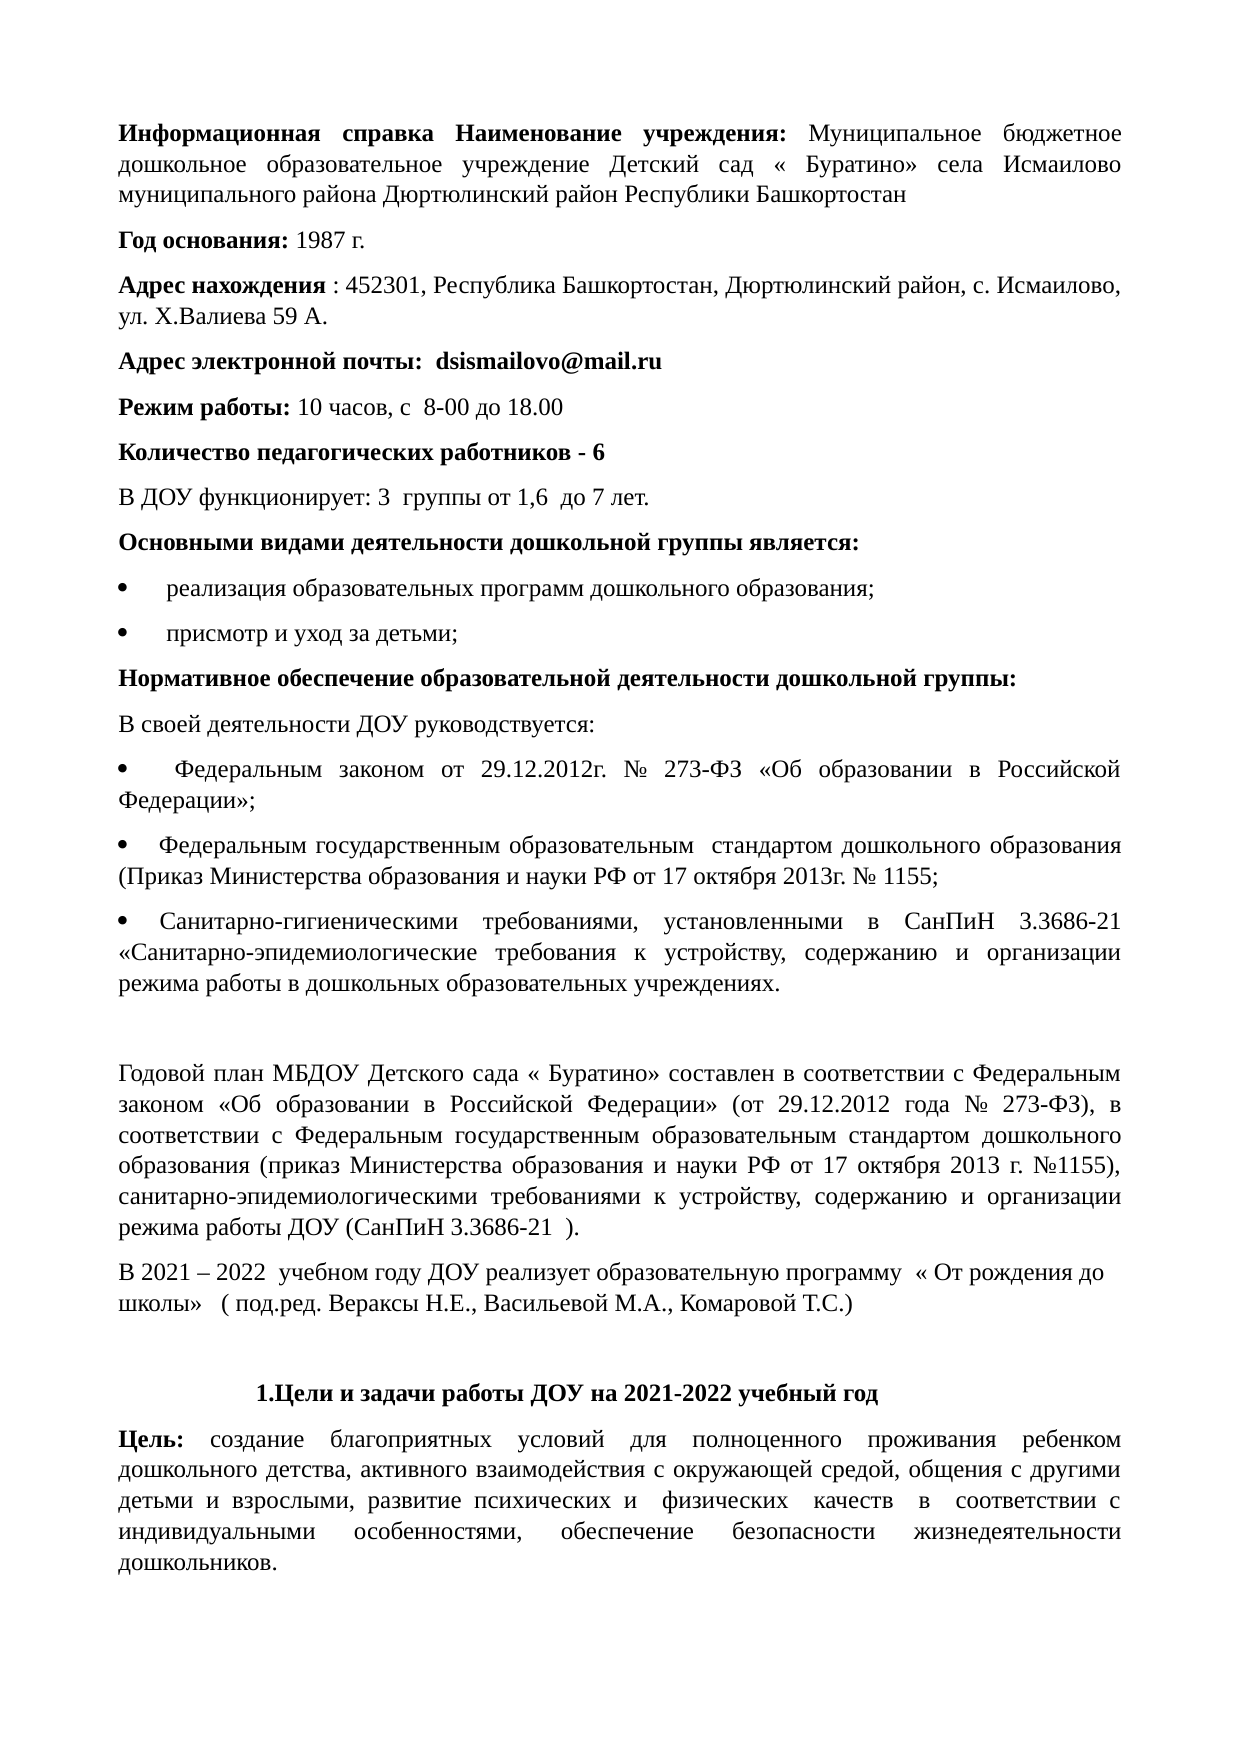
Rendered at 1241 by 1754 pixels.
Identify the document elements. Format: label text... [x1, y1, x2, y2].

text · присмотр и уход за детьми; [118, 618, 1122, 647]
text Режим работы: 10 часов, с 8-00 до 18.00 [118, 392, 1122, 420]
text Количество педагогических работников - 6 [118, 437, 1122, 466]
text Адрес нахождения : 452301, Республика Башкортостан, Дюртюлинский район, с. Исмаилово, ул. Х.Валиева 59 А. [118, 270, 1122, 330]
text Цель: создание благоприятных условий для полноценного проживания ребенком дошкольного детства, активного взаимодействия с окружающей средой, общения с другими детьми и взрослыми, развитие психических и физических качеств в соответствии с индивидуальными особенностями, обеспечение безопасности жизнедеятельности дошкольников. [118, 1424, 1122, 1576]
text В 2021 – 2022 учебном году ДОУ реализует образовательную программу « От рождения до школы» ( под.ред. Вераксы Н.Е., Васильевой М.А., Комаровой Т.С.) [118, 1257, 1122, 1317]
text · реализация образовательных программ дошкольного образования; [118, 573, 1122, 602]
text · Федеральным государственным образовательным стандартом дошкольного образования (Приказ Министерства образования и науки РФ от 17 октября 2013г. № 1155; [118, 830, 1122, 889]
text В своей деятельности ДОУ руководствуется: [118, 709, 1122, 737]
text Основными видами деятельности дошкольной группы является: [118, 527, 1122, 556]
text · Федеральным законом от 29.12.2012г. № 273-ФЗ «Об образовании в Российской Федерации»; [118, 754, 1122, 813]
text Нормативное обеспечение образовательной деятельности дошкольной группы: [118, 663, 1122, 692]
text 1.Цели и задачи работы ДОУ на 2021-2022 учебный год [118, 1378, 1122, 1407]
text В ДОУ функционирует: 3 группы от 1,6 до 7 лет. [118, 482, 1122, 511]
text Информационная справка Наименование учреждения: Муниципальное бюджетное дошкольное образовательное учреждение Детский сад « Буратино» села Исмаилово муниципального района Дюртюлинский район Республики Башкортостан [118, 118, 1122, 208]
text Адрес электронной почты: dsismailovo@mail.ru [118, 346, 1122, 375]
text Год основания: 1987 г. [118, 225, 1122, 254]
text · Санитарно-гигиеническими требованиями, установленными в СанПиН 3.3686-21 «Санитарно-эпидемиологические требования к устройству, содержанию и организации режима работы в дошкольных образовательных учреждениях. [118, 906, 1122, 996]
text Годовой план МБДОУ Детского сада « Буратино» составлен в соответствии с Федеральным законом «Об образовании в Российской Федерации» (от 29.12.2012 года № 273-ФЗ), в соответствии с Федеральным государственным образовательным стандартом дошкольного образования (приказ Министерства образования и науки РФ от 17 октября 2013 г. №1155), санитарно-эпидемиологическими требованиями к устройству, содержанию и организации режима работы ДОУ (СанПиН 3.3686-21 ). [118, 1058, 1122, 1241]
